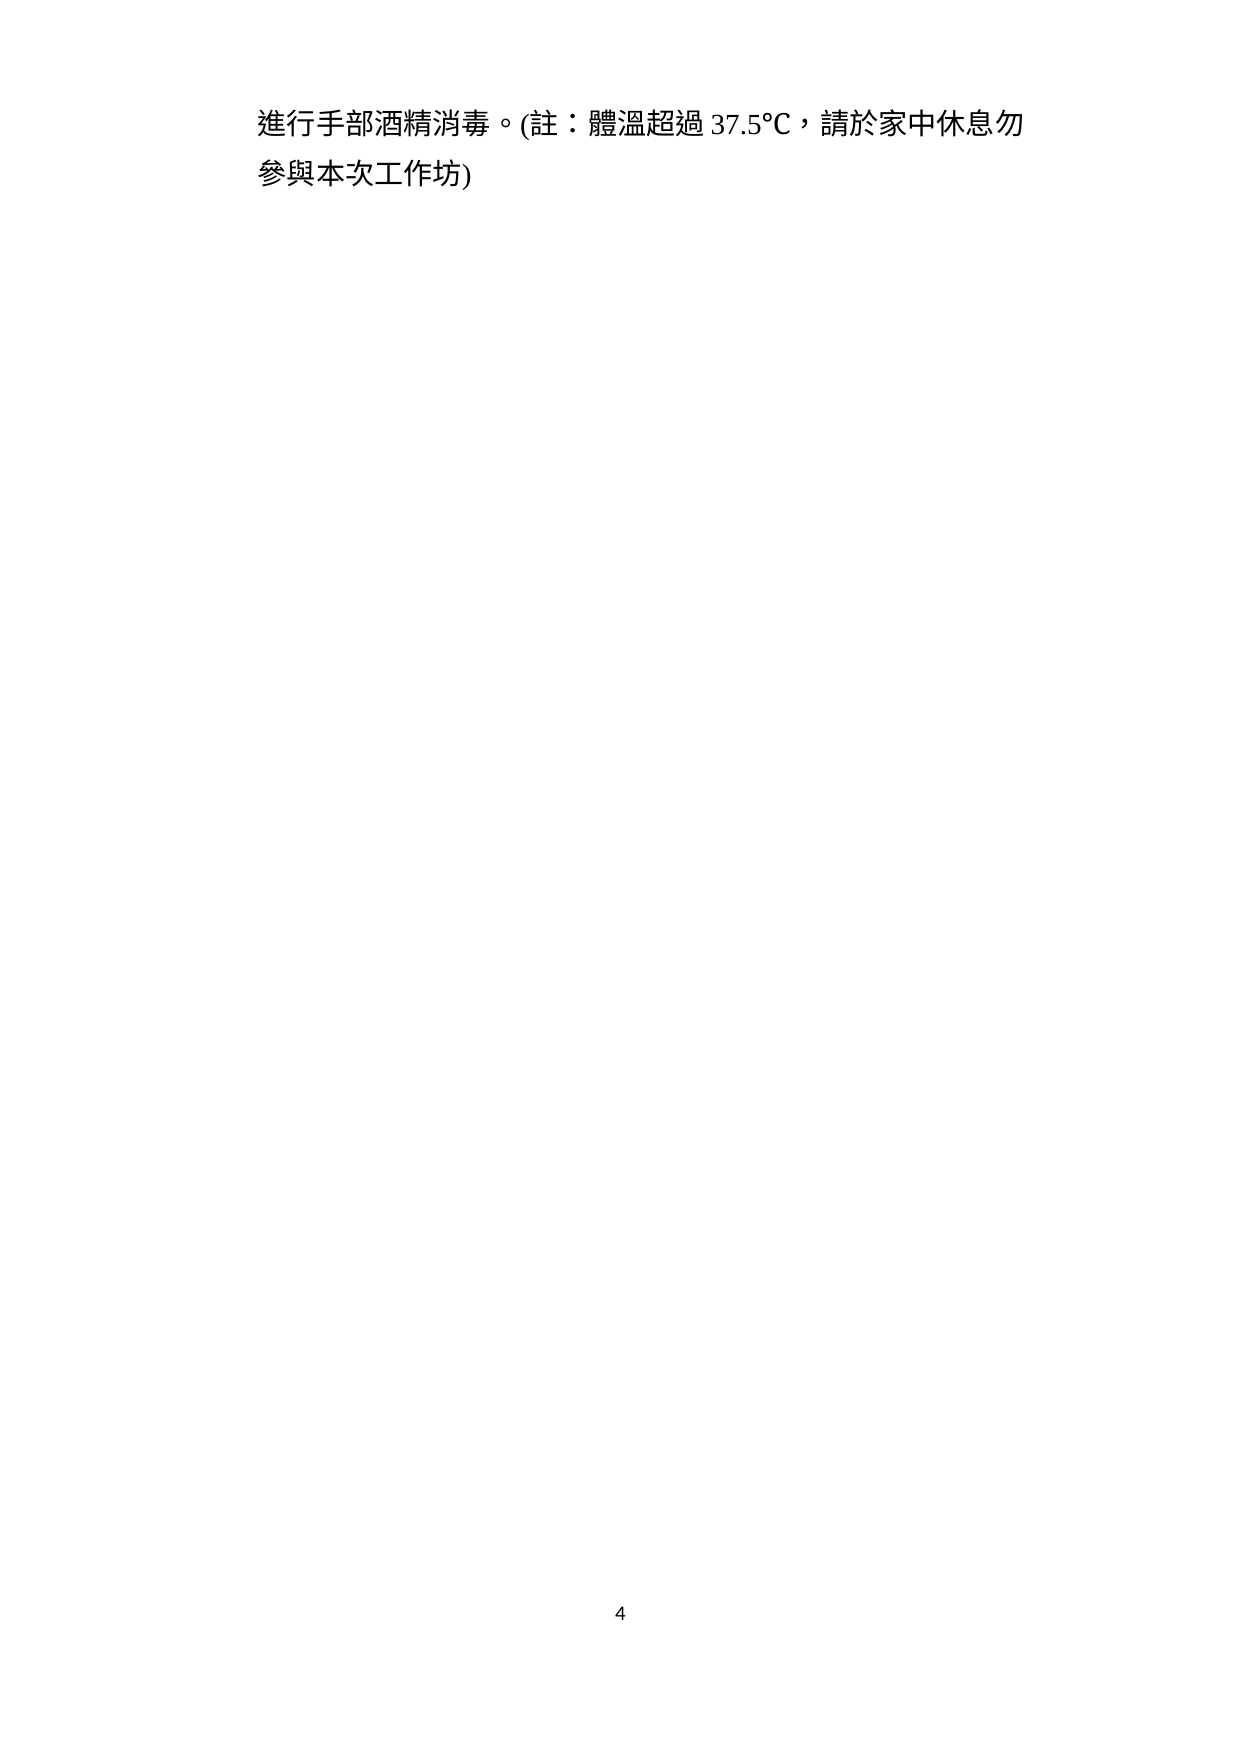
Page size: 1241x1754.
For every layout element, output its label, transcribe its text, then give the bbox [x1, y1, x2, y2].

text 進行手部酒精消毒。(註：體溫超過37.5℃，請於家中休息勿參與本次工作坊) [232, 94, 1053, 194]
